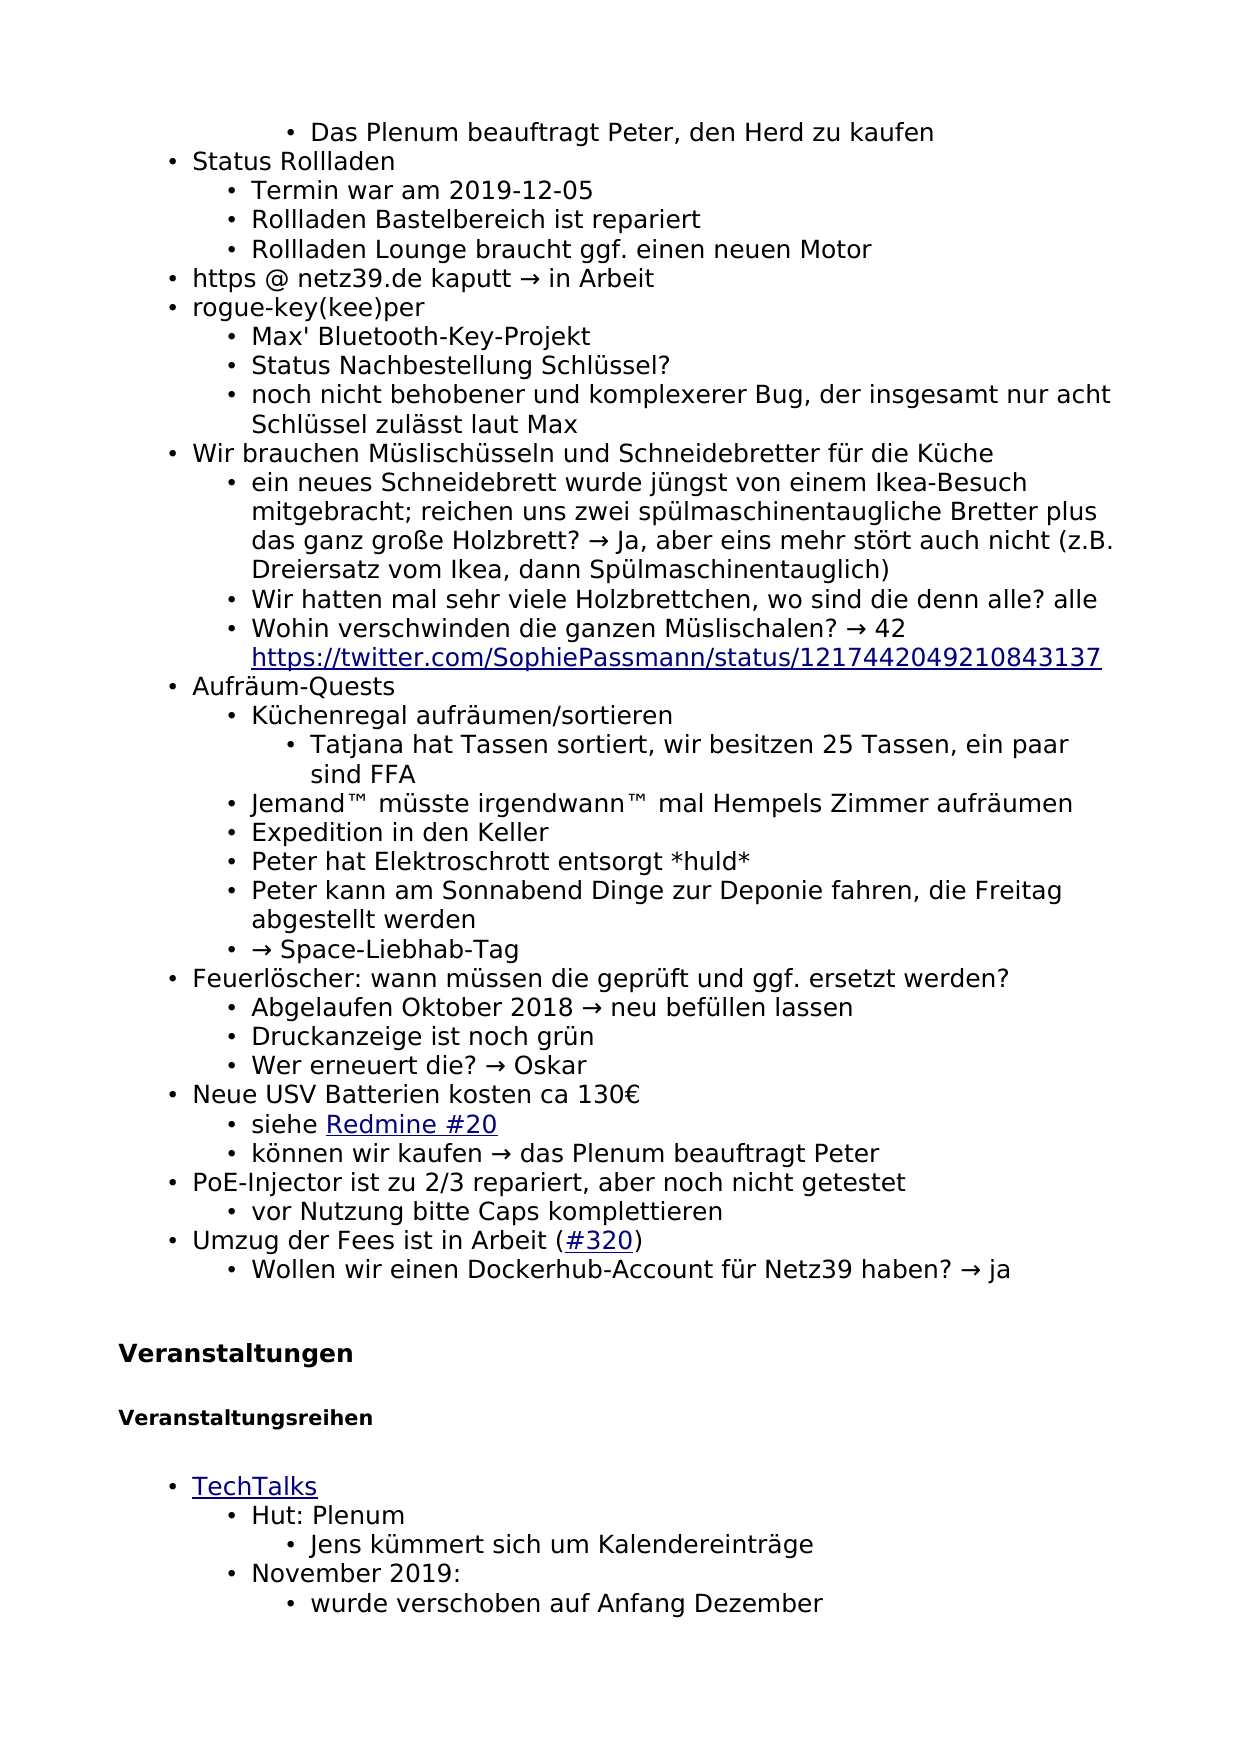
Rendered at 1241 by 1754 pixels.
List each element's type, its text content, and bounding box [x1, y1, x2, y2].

subtitle Veranstaltungen [118, 1339, 1122, 1368]
list Wer erneuert die? → Oskar [236, 1051, 1122, 1081]
list Das Plenum beauftragt Peter, den Herd zu kaufen [295, 118, 1122, 147]
list Peter kann am Sonnabend Dinge zur Deponie fahren, die Freitag abgestellt werden [236, 876, 1122, 935]
list → Space-Liebhab-Tag [236, 935, 1122, 964]
list noch nicht behobener und komplexerer Bug, der insgesamt nur acht Schlüssel zulässt laut Max [236, 381, 1122, 439]
list Max' Bluetooth-Key-Projekt [236, 322, 1122, 351]
list Status Nachbestellung Schlüssel? [236, 351, 1122, 381]
subtitle Veranstaltungsreihen [118, 1406, 1122, 1430]
list Status Rollladen [177, 147, 1122, 176]
list PoE-Injector ist zu 2/3 repariert, aber noch nicht getestet [177, 1168, 1122, 1197]
list Jens kümmert sich um Kalendereinträge [295, 1531, 1122, 1560]
list rogue-key(kee)per [177, 293, 1122, 322]
list Aufräum-Quests [177, 672, 1122, 701]
list Druckanzeige ist noch grün [236, 1022, 1122, 1051]
list TechTalks [177, 1472, 1122, 1501]
list Wir hatten mal sehr viele Holzbrettchen, wo sind die denn alle? alle [236, 585, 1122, 614]
list vor Nutzung bitte Caps komplettieren [236, 1197, 1122, 1226]
list Küchenregal aufräumen/sortieren [236, 701, 1122, 731]
list November 2019: [236, 1560, 1122, 1589]
list Neue USV Batterien kosten ca 130€ [177, 1081, 1122, 1110]
list können wir kaufen → das Plenum beauftragt Peter [236, 1139, 1122, 1168]
list Rollladen Lounge braucht ggf. einen neuen Motor [236, 235, 1122, 264]
list Expedition in den Keller [236, 818, 1122, 847]
list siehe Redmine #20 [236, 1110, 1122, 1139]
list ein neues Schneidebrett wurde jüngst von einem Ikea-Besuch mitgebracht; reichen uns zwei spülmaschinentaugliche Bretter plus das ganz große Holzbrett? → Ja, aber eins mehr stört auch nicht (z.B. Dreiersatz vom Ikea, dann Spülmaschinentauglich) [236, 468, 1122, 585]
list Termin war am 2019-12-05 [236, 176, 1122, 206]
list Abgelaufen Oktober 2018 → neu befüllen lassen [236, 993, 1122, 1022]
list Wohin verschwinden die ganzen Müslischalen? → 42 https://twitter.com/SophiePassmann/status/1217442049210843137 [236, 614, 1122, 672]
list Wir brauchen Müslischüsseln und Schneidebretter für die Küche [177, 439, 1122, 468]
list Tatjana hat Tassen sortiert, wir besitzen 25 Tassen, ein paar sind FFA [295, 731, 1122, 789]
list Feuerlöscher: wann müssen die geprüft und ggf. ersetzt werden? [177, 964, 1122, 993]
list Jemand™ müsste irgendwann™ mal Hempels Zimmer aufräumen [236, 789, 1122, 818]
list Rollladen Bastelbereich ist repariert [236, 206, 1122, 235]
list https @ netz39.de kaputt → in Arbeit [177, 264, 1122, 293]
list Umzug der Fees ist in Arbeit (#320) [177, 1226, 1122, 1256]
list Hut: Plenum [236, 1501, 1122, 1531]
list Peter hat Elektroschrott entsorgt *huld* [236, 847, 1122, 876]
list wurde verschoben auf Anfang Dezember [295, 1589, 1122, 1618]
list Wollen wir einen Dockerhub-Account für Netz39 haben? → ja [236, 1256, 1122, 1285]
